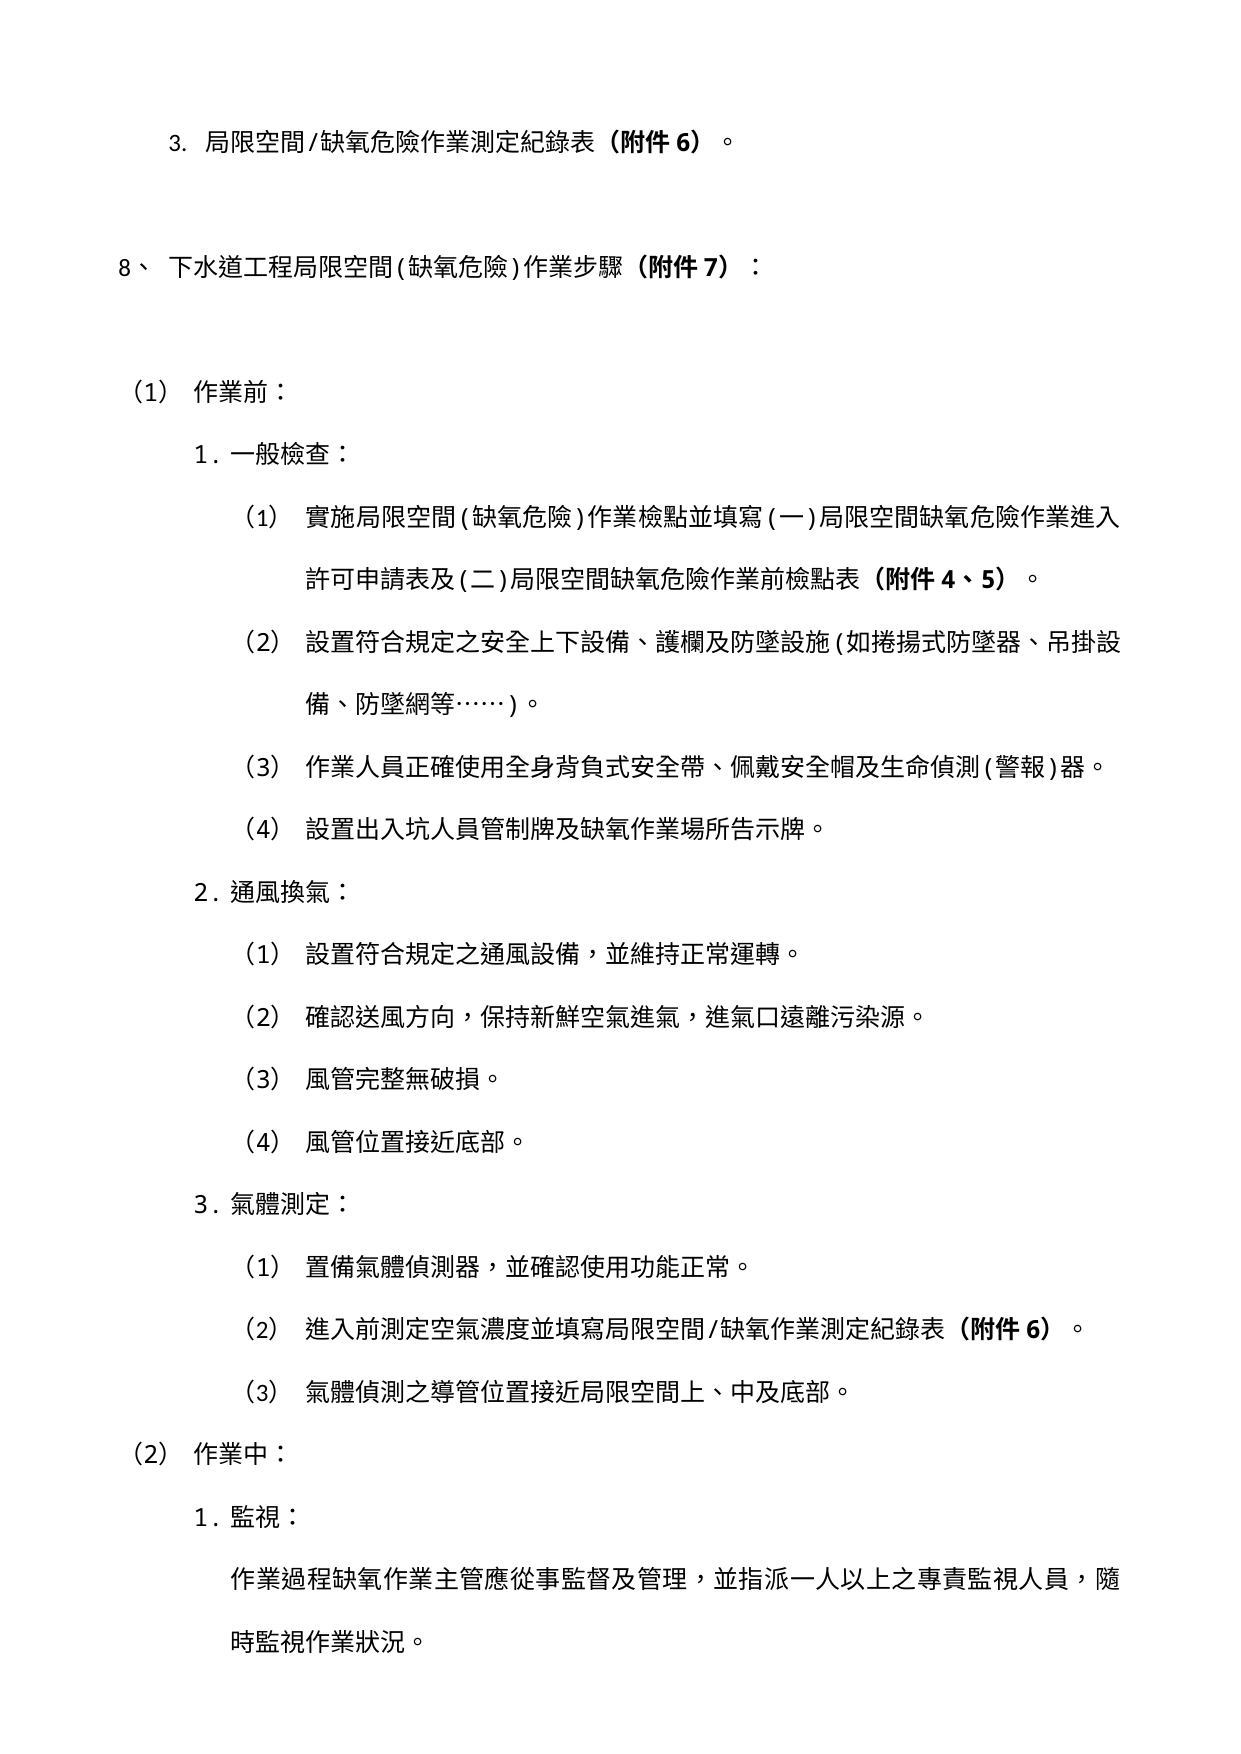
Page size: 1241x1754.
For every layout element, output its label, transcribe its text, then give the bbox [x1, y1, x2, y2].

list 監視： [193, 1473, 1122, 1536]
list 作業人員正確使用全身背負式安全帶、佩戴安全帽及生命偵測(警報)器。 [231, 723, 1122, 786]
list 下水道工程局限空間(缺氧危險)作業步驟（附件7）： [118, 223, 1122, 286]
list 設置符合規定之安全上下設備、護欄及防墜設施(如捲揚式防墜器、吊掛設備、防墜網等……)。 [231, 598, 1122, 723]
list 實施局限空間(缺氧危險)作業檢點並填寫(一)局限空間缺氧危險作業進入許可申請表及(二)局限空間缺氧危險作業前檢點表（附件4、5）。 [231, 473, 1122, 598]
list 風管位置接近底部。 [231, 1098, 1122, 1161]
list 設置符合規定之通風設備，並維持正常運轉。 [231, 911, 1122, 973]
list 氣體偵測之導管位置接近局限空間上、中及底部。 [231, 1348, 1122, 1411]
list 置備氣體偵測器，並確認使用功能正常。 [231, 1223, 1122, 1286]
list 一般檢查： [193, 411, 1122, 473]
list 確認送風方向，保持新鮮空氣進氣，進氣口遠離污染源。 [231, 973, 1122, 1036]
list 設置出入坑人員管制牌及缺氧作業場所告示牌。 [231, 786, 1122, 848]
list 作業前： [118, 348, 1122, 411]
list 通風換氣： [193, 848, 1122, 911]
text 作業過程缺氧作業主管應從事監督及管理，並指派一人以上之專責監視人員，隨時監視作業狀況。 [231, 1536, 1122, 1661]
list 進入前測定空氣濃度並填寫局限空間/缺氧作業測定紀錄表（附件6）。 [231, 1286, 1122, 1348]
list 風管完整無破損。 [231, 1036, 1122, 1098]
list 作業中： [118, 1411, 1122, 1473]
list 局限空間/缺氧危險作業測定紀錄表（附件6）。 [168, 98, 1122, 161]
list 氣體測定： [193, 1161, 1122, 1223]
